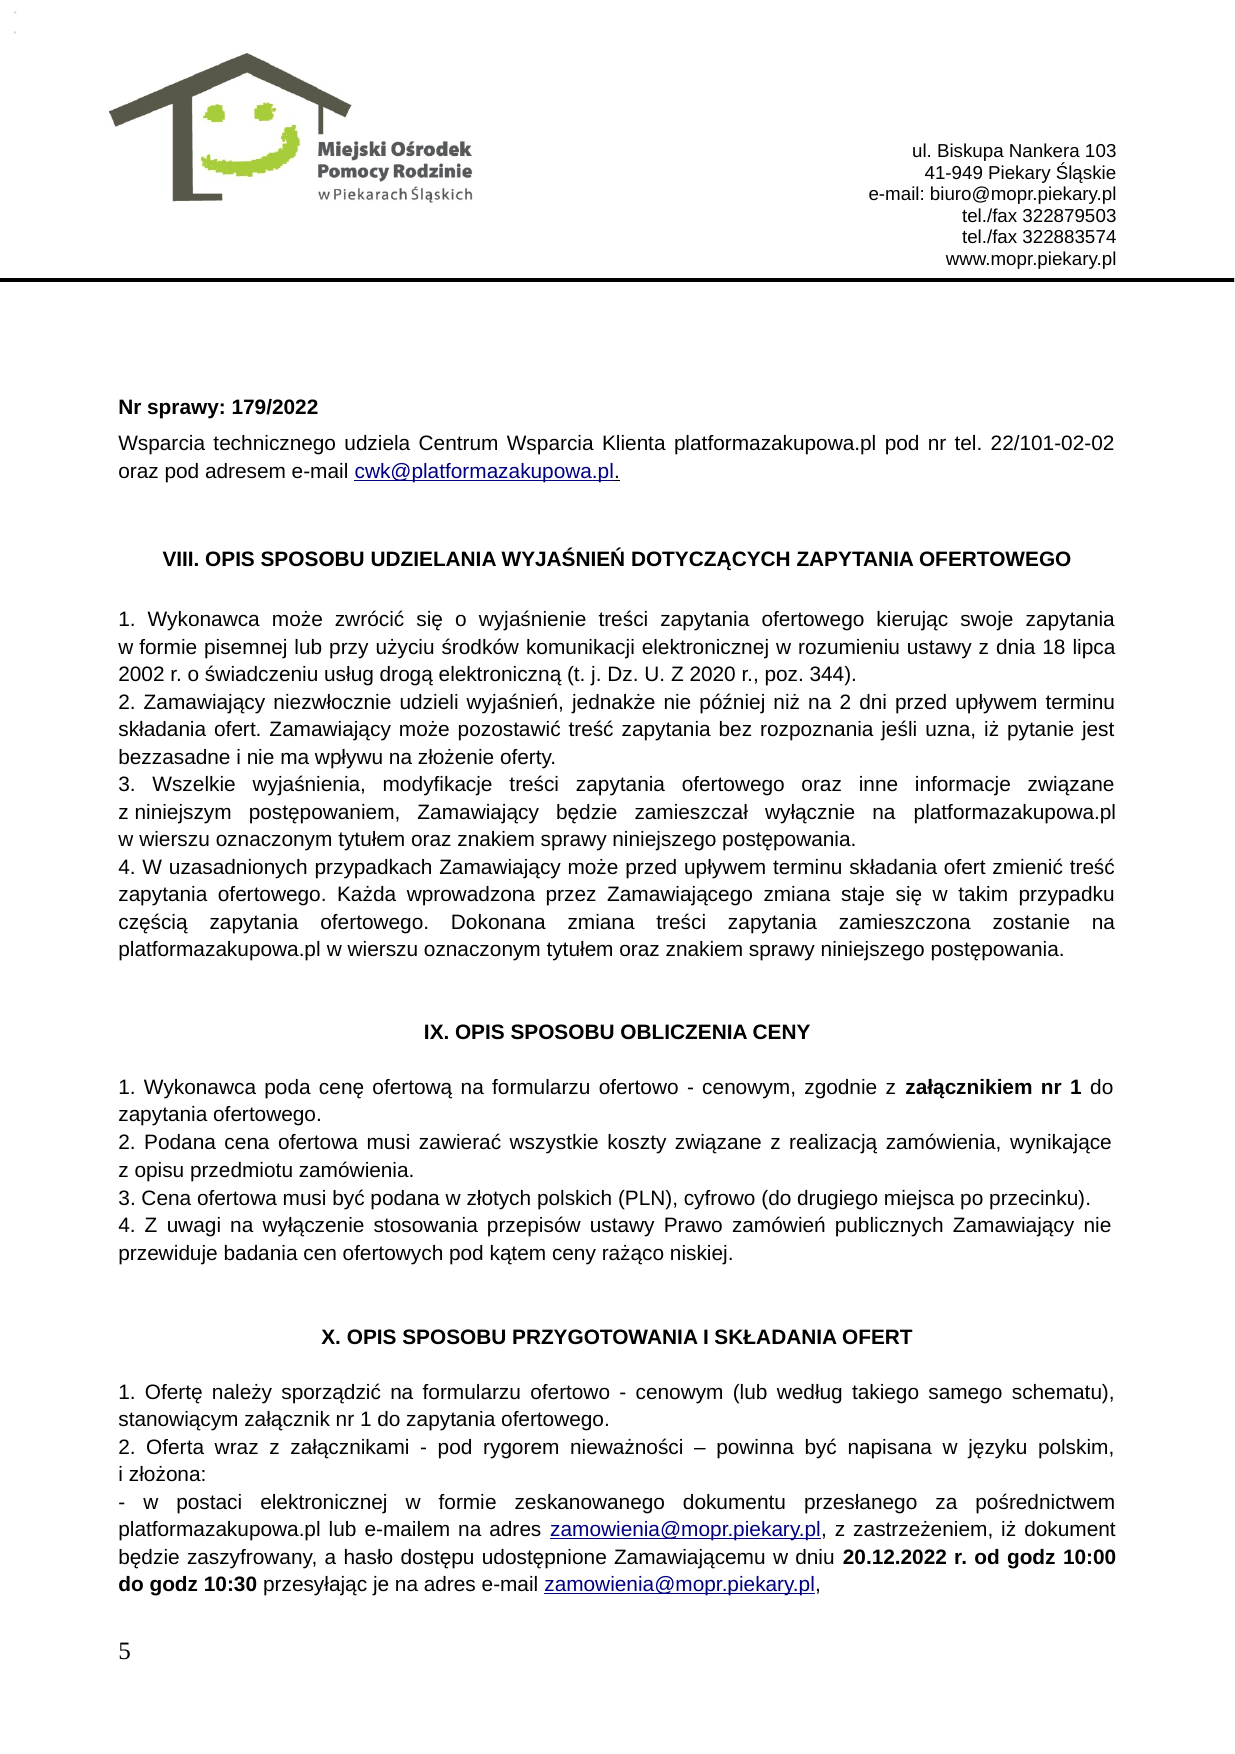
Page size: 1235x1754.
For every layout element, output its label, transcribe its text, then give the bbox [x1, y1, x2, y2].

text 4. W uzasadnionych przypadkach Zamawiający może przed upływem terminu składania ofert zmienić treść zapytania ofertowego. Każda wprowadzona przez Zamawiającego zmiana staje się w takim przypadku częścią zapytania ofertowego. Dokonana zmiana treści zapytania zamieszczona zostanie na platformazakupowa.pl w wierszu oznaczonym tytułem oraz znakiem sprawy niniejszego postępowania. [118, 854, 1116, 961]
text 2. Zamawiający niezwłocznie udzieli wyjaśnień, jednakże nie później niż na 2 dni przed upływem terminu składania ofert. Zamawiający może pozostawić treść zapytania bez rozpoznania jeśli uzna, iż pytanie jest bezzasadne i nie ma wpływu na złożenie oferty. [118, 689, 1116, 768]
text - w postaci elektronicznej w formie zeskanowanego dokumentu przesłanego za pośrednictwem platformazakupowa.pl lub e-mailem na adres zamowienia@mopr.piekary.pl, z zastrzeżeniem, iż dokument będzie zaszyfrowany, a hasło dostępu udostępnione Zamawiającemu w dniu 20.12.2022 r. od godz 10:00 do godz 10:30 przesyłając je na adres e-mail zamowienia@mopr.piekary.pl, [118, 1489, 1116, 1596]
text VIII. OPIS SPOSOBU UDZIELANIA WYJAŚNIEŃ DOTYCZĄCYCH ZAPYTANIA OFERTOWEGO [118, 547, 1116, 571]
picture [109, 17, 492, 229]
text Wsparcia technicznego udziela Centrum Wsparcia Klienta platformazakupowa.pl pod nr tel. 22/101-02-02 oraz pod adresem e-mail cwk@platformazakupowa.pl. [118, 431, 1116, 483]
text 3. Cena ofertowa musi być podana w złotych polskich (PLN), cyfrowo (do drugiego miejsca po przecinku). [118, 1185, 1113, 1209]
text 1. Wykonawca może zwrócić się o wyjaśnienie treści zapytania ofertowego kierując swoje zapytania w formie pisemnej lub przy użyciu środków komunikacji elektronicznej w rozumieniu ustawy z dnia 18 lipca 2002 r. o świadczeniu usług drogą elektroniczną (t. j. Dz. U. Z 2020 r., poz. 344). [118, 607, 1116, 686]
text 4. Z uwagi na wyłączenie stosowania przepisów ustawy Prawo zamówień publicznych Zamawiający nie przewiduje badania cen ofertowych pod kątem ceny rażąco niskiej. [118, 1213, 1113, 1265]
text 3. Wszelkie wyjaśnienia, modyfikacje treści zapytania ofertowego oraz inne informacje związane z niniejszym postępowaniem, Zamawiający będzie zamieszczał wyłącznie na platformazakupowa.pl w wierszu oznaczonym tytułem oraz znakiem sprawy niniejszego postępowania. [118, 772, 1116, 851]
text 2. Oferta wraz z załącznikami - pod rygorem nieważności – powinna być napisana w języku polskim, i złożona: [118, 1434, 1116, 1486]
text 2. Podana cena ofertowa musi zawierać wszystkie koszty związane z realizacją zamówienia, wynikające z opisu przedmiotu zamówienia. [118, 1130, 1113, 1181]
text 1. Ofertę należy sporządzić na formularzu ofertowo - cenowym (lub według takiego samego schematu), stanowiącym załącznik nr 1 do zapytania ofertowego. [118, 1379, 1116, 1431]
text 1. Wykonawca poda cenę ofertową na formularzu ofertowo - cenowym, zgodnie z załącznikiem nr 1 do zapytania ofertowego. [118, 1074, 1113, 1126]
text IX. OPIS SPOSOBU OBLICZENIA CENY [118, 1019, 1116, 1043]
list X. OPIS SPOSOBU PRZYGOTOWANIA I SKŁADANIA OFERT [118, 1324, 1116, 1348]
